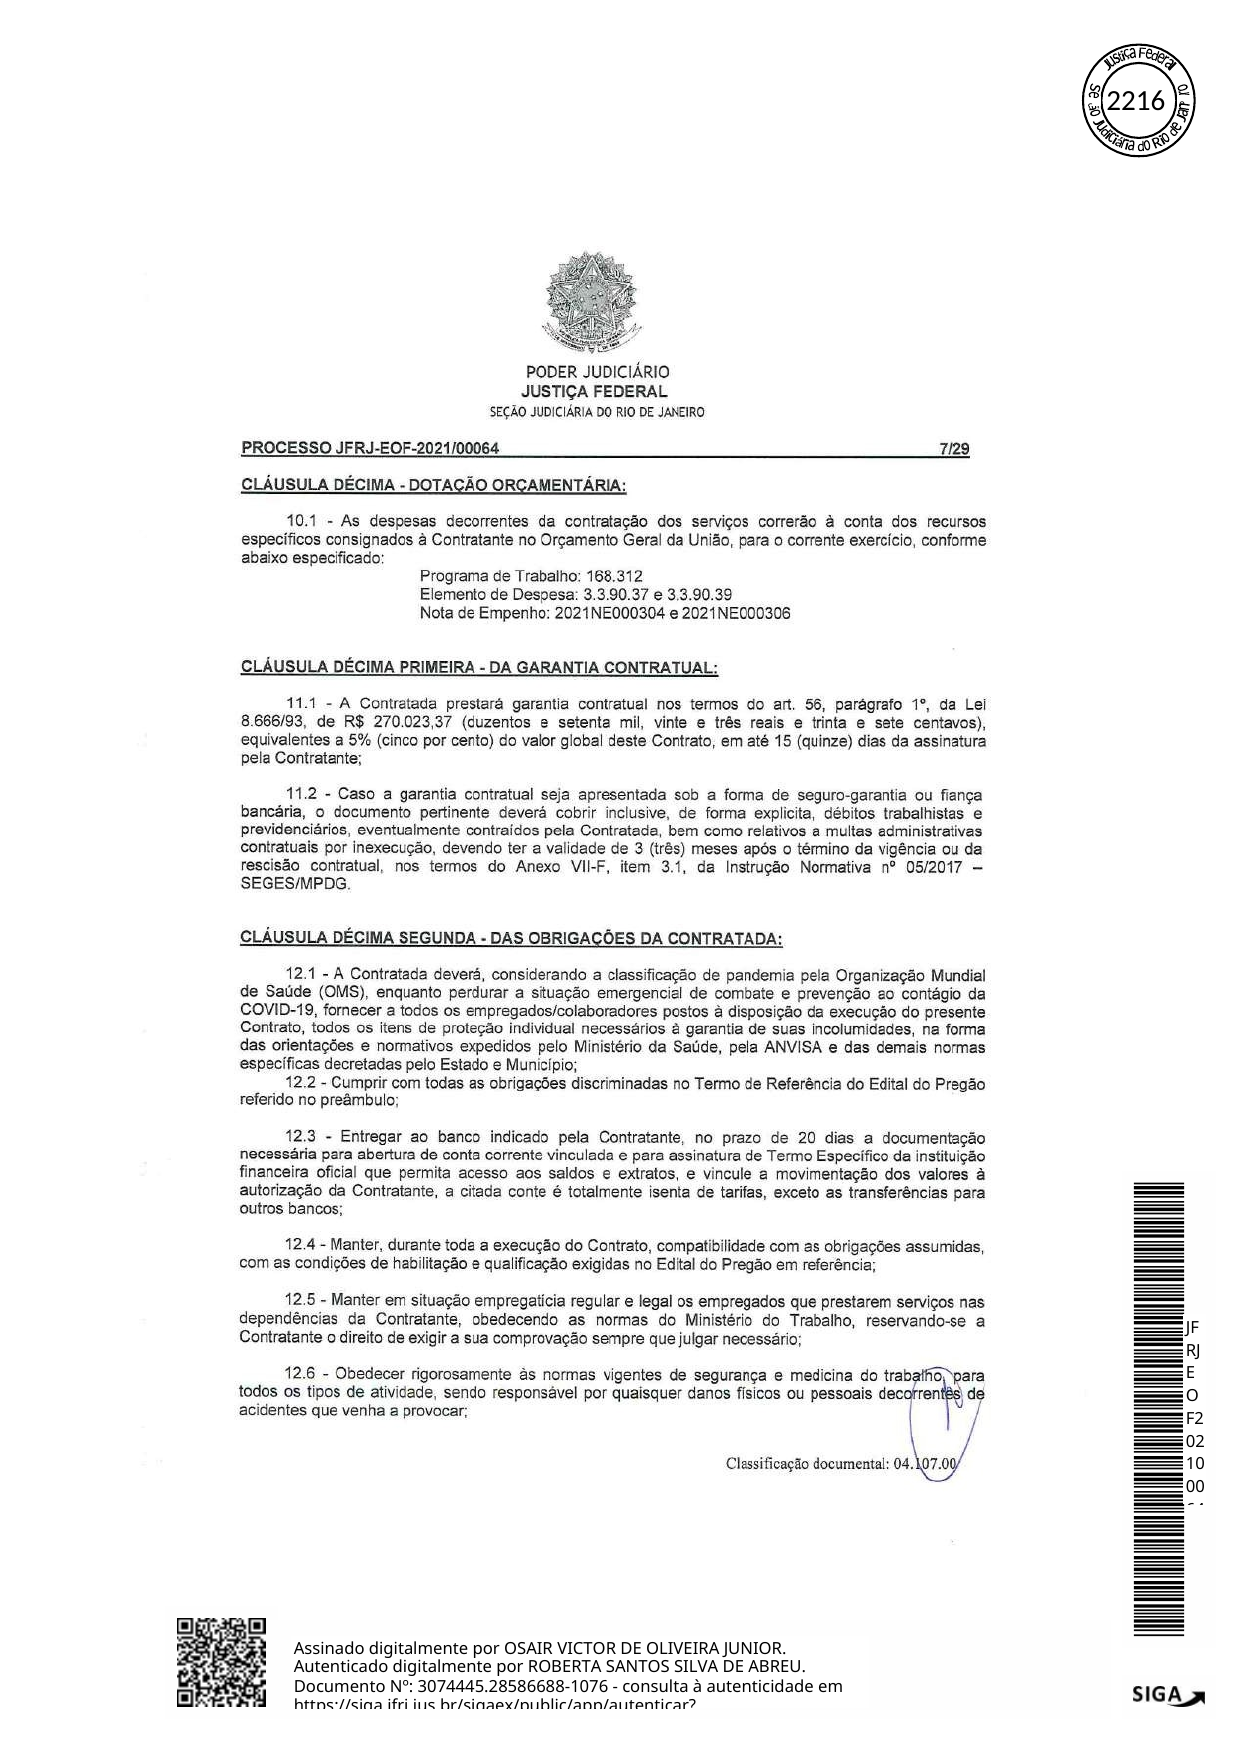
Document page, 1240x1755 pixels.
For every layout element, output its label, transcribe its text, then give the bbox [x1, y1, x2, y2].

text JFRJEOF202100064V08 [1186, 1316, 1206, 1504]
text ç [1087, 98, 1101, 106]
text e [1179, 97, 1193, 105]
